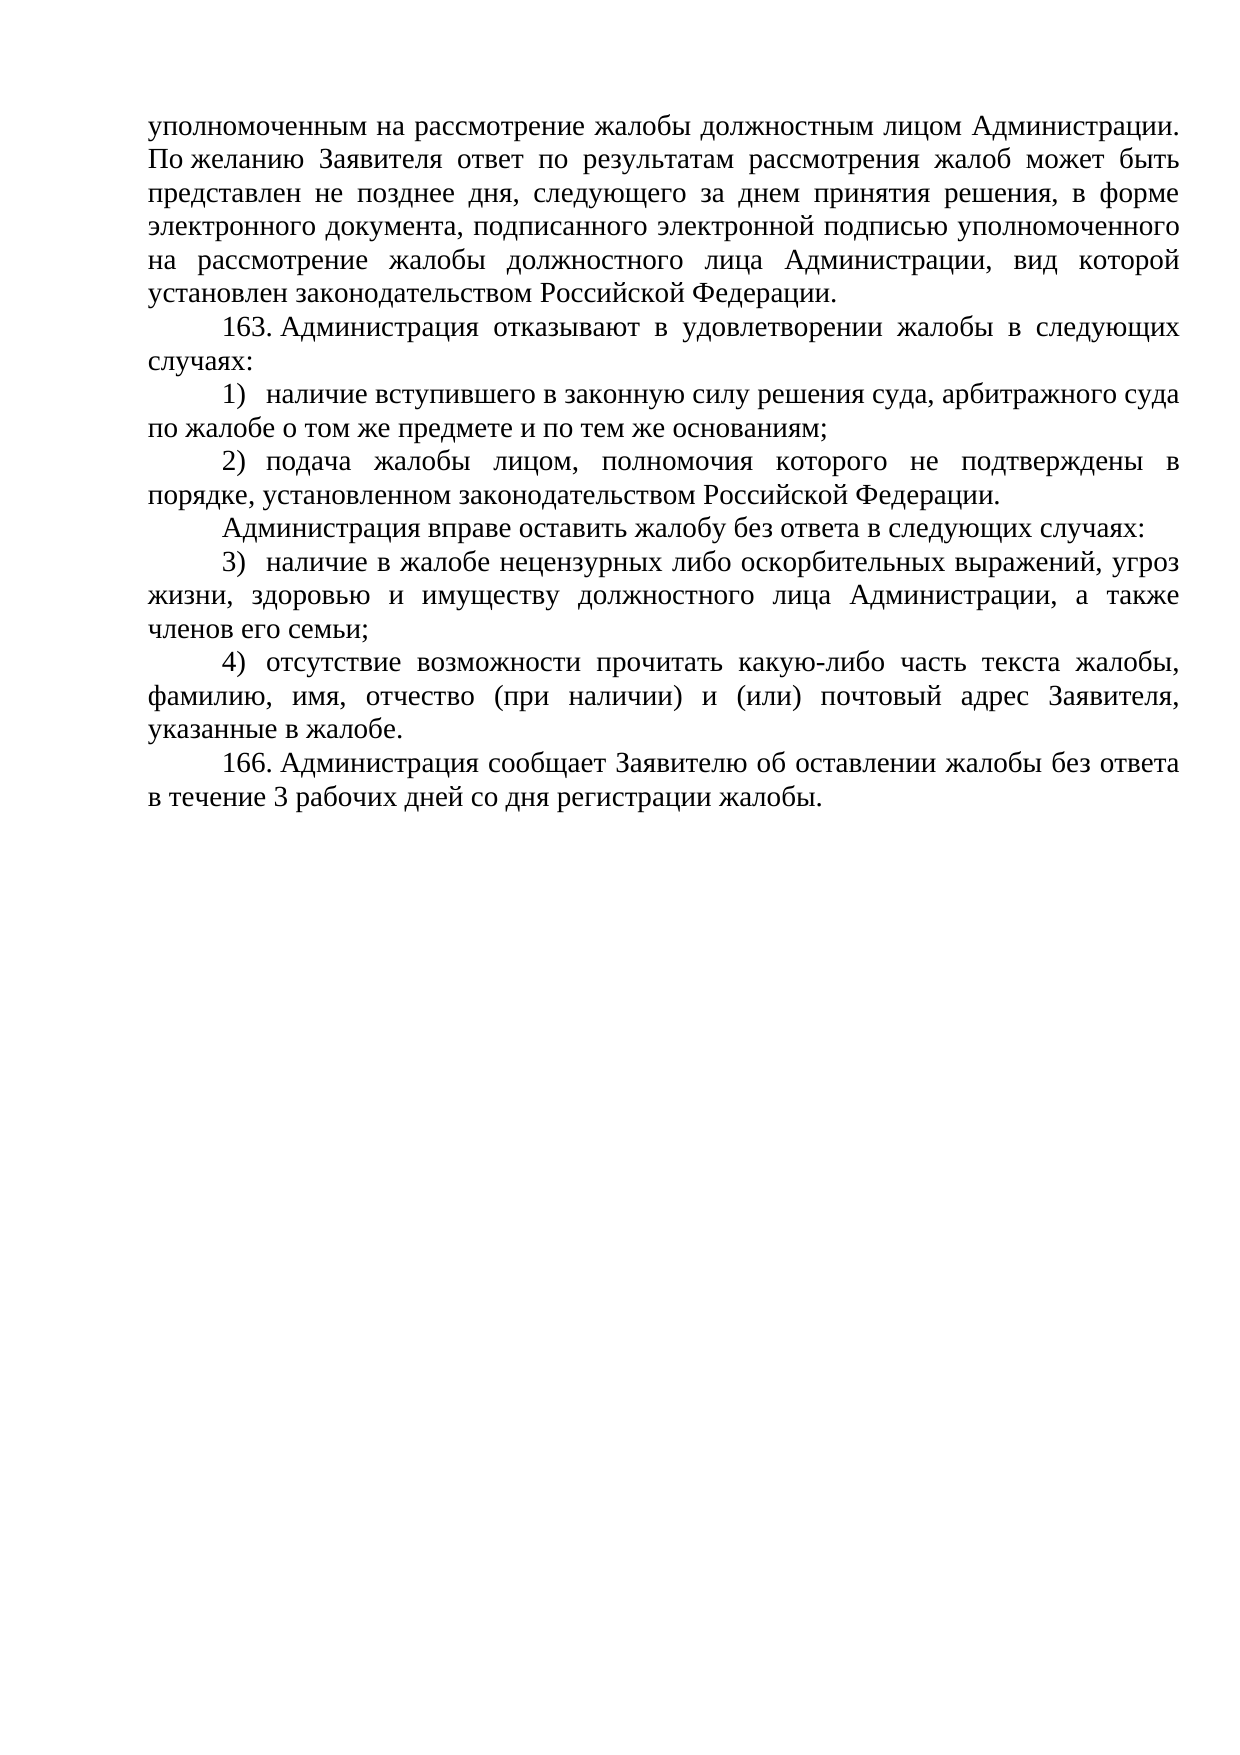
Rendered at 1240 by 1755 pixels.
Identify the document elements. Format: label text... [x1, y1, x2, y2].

text уполномоченным на рассмотрение жалобы должностным лицом Администрации. По желанию Заявителя ответ по результатам рассмотрения жалоб может быть представлен не позднее дня, следующего за днем принятия решения, в форме электронного документа, подписанного электронной подписью уполномоченного на рассмотрение жалобы должностного лица Администрации, вид которой установлен законодательством Российской Федерации. [148, 108, 1181, 309]
text 4) отсутствие возможности прочитать какую-либо часть текста жалобы, фамилию, имя, отчество (при наличии) и (или) почтовый адрес Заявителя, указанные в жалобе. [148, 644, 1181, 745]
text 3) наличие в жалобе нецензурных либо оскорбительных выражений, угроз жизни, здоровью и имуществу должностного лица Администрации, а также членов его семьи; [148, 544, 1181, 644]
text 166. Администрация сообщает Заявителю об оставлении жалобы без ответа в течение 3 рабочих дней со дня регистрации жалобы. [148, 745, 1181, 812]
text Администрация вправе оставить жалобу без ответа в следующих случаях: [148, 510, 1181, 544]
text 2) подача жалобы лицом, полномочия которого не подтверждены в порядке, установленном законодательством Российской Федерации. [148, 443, 1181, 510]
text 163. Администрация отказывают в удовлетворении жалобы в следующих случаях: [148, 309, 1181, 376]
text 1) наличие вступившего в законную силу решения суда, арбитражного суда по жалобе о том же предмете и по тем же основаниям; [148, 376, 1181, 443]
